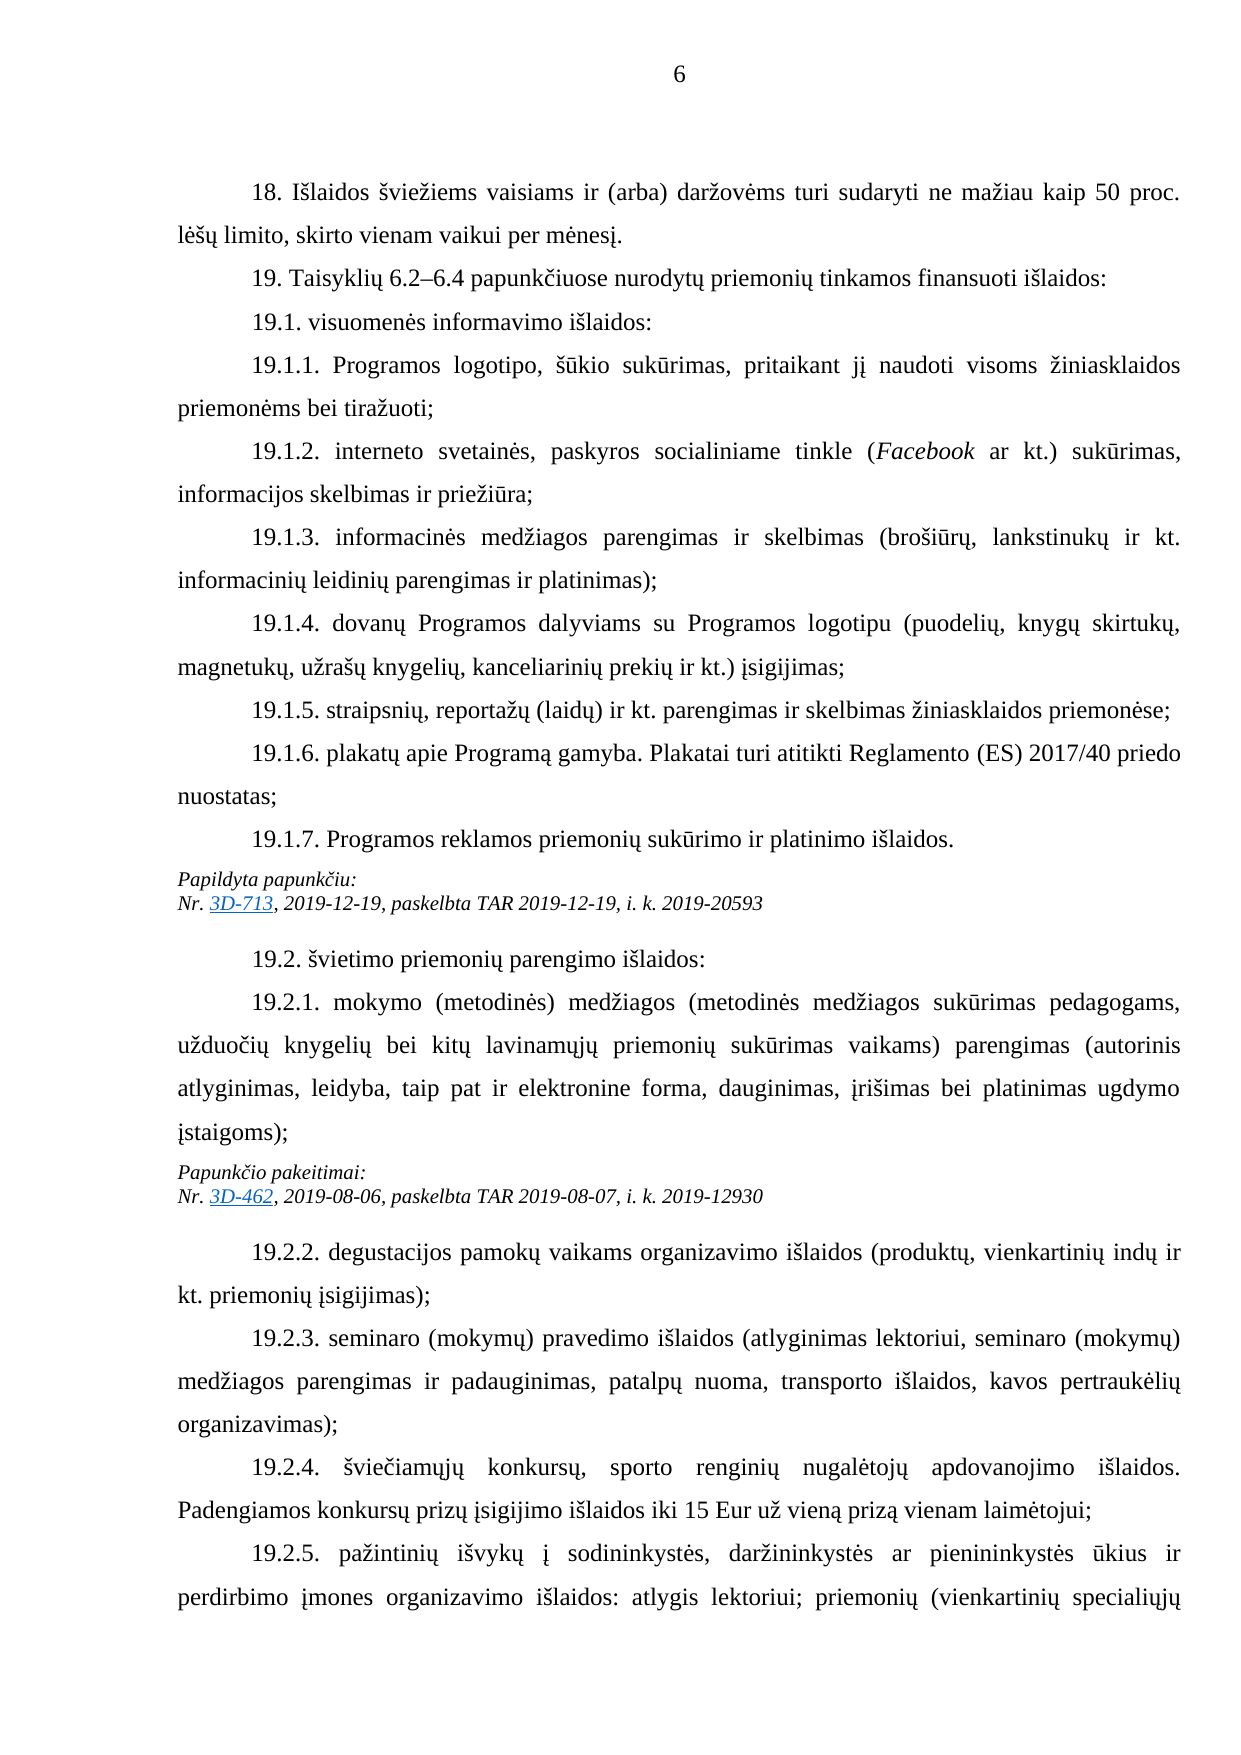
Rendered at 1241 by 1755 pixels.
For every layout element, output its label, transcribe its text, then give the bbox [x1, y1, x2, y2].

text 19.2.2. degustacijos pamokų vaikams organizavimo išlaidos (produktų, vienkartinių indų ir kt. priemonių įsigijimas); [177, 1237, 1181, 1308]
text 19.2.4. šviečiamųjų konkursų, sporto renginių nugalėtojų apdovanojimo išlaidos. Padengiamos konkursų prizų įsigijimo išlaidos iki 15 Eur už vieną prizą vienam laimėtojui; [177, 1452, 1181, 1524]
text 19.1.7. Programos reklamos priemonių sukūrimo ir platinimo išlaidos. [251, 824, 1181, 853]
text 19.1.3. informacinės medžiagos parengimas ir skelbimas (brošiūrų, lankstinukų ir kt. informacinių leidinių parengimas ir platinimas); [177, 522, 1181, 594]
text 18. Išlaidos šviežiems vaisiams ir (arba) daržovėms turi sudaryti ne mažiau kaip 50 proc. lėšų limito, skirto vienam vaikui per mėnesį. [177, 177, 1181, 249]
text 19.2.1. mokymo (metodinės) medžiagos (metodinės medžiagos sukūrimas pedagogams, užduočių knygelių bei kitų lavinamųjų priemonių sukūrimas vaikams) parengimas (autorinis atlyginimas, leidyba, taip pat ir elektronine forma, dauginimas, įrišimas bei platinimas ugdymo įstaigoms); [177, 987, 1181, 1145]
text 19.1.6. plakatų apie Programą gamyba. Plakatai turi atitikti Reglamento (ES) 2017/40 priedo nuostatas; [177, 738, 1181, 810]
text 19.2. švietimo priemonių parengimo išlaidos: [252, 944, 1181, 973]
text 19.1. visuomenės informavimo išlaidos: [252, 307, 1181, 335]
text 19.1.1. Programos logotipo, šūkio sukūrimas, pritaikant jį naudoti visoms žiniasklaidos priemonėms bei tiražuoti; [177, 350, 1181, 422]
text 19.2.3. seminaro (mokymų) pravedimo išlaidos (atlyginimas lektoriui, seminaro (mokymų) medžiagos parengimas ir padauginimas, patalpų nuoma, transporto išlaidos, kavos pertraukėlių organizavimas); [177, 1323, 1181, 1438]
text 19.1.5. straipsnių, reportažų (laidų) ir kt. parengimas ir skelbimas žiniasklaidos priemonėse; [177, 695, 1181, 723]
text Nr. 3D-462, 2019-08-06, paskelbta TAR 2019-08-07, i. k. 2019-12930 [177, 1184, 1181, 1208]
text 19.1.4. dovanų Programos dalyviams su Programos logotipu (puodelių, knygų skirtukų, magnetukų, užrašų knygelių, kanceliarinių prekių ir kt.) įsigijimas; [177, 608, 1181, 680]
text 19. Taisyklių 6.2–6.4 papunkčiuose nurodytų priemonių tinkamos finansuoti išlaidos: [177, 263, 1181, 292]
text 19.1.2. interneto svetainės, paskyros socialiniame tinkle (Facebook ar kt.) sukūrimas, informacijos skelbimas ir priežiūra; [177, 436, 1181, 508]
text 19.2.5. pažintinių išvykų į sodininkystės, daržininkystės ar pienininkystės ūkius ir perdirbimo įmones organizavimo išlaidos: atlygis lektoriui; priemonių (vienkartinių specialiųjų [177, 1538, 1181, 1610]
text Nr. 3D-713, 2019-12-19, paskelbta TAR 2019-12-19, i. k. 2019-20593 [177, 891, 1181, 915]
text Papunkčio pakeitimai: [177, 1160, 1181, 1184]
text Papildyta papunkčiu: [177, 867, 1181, 891]
